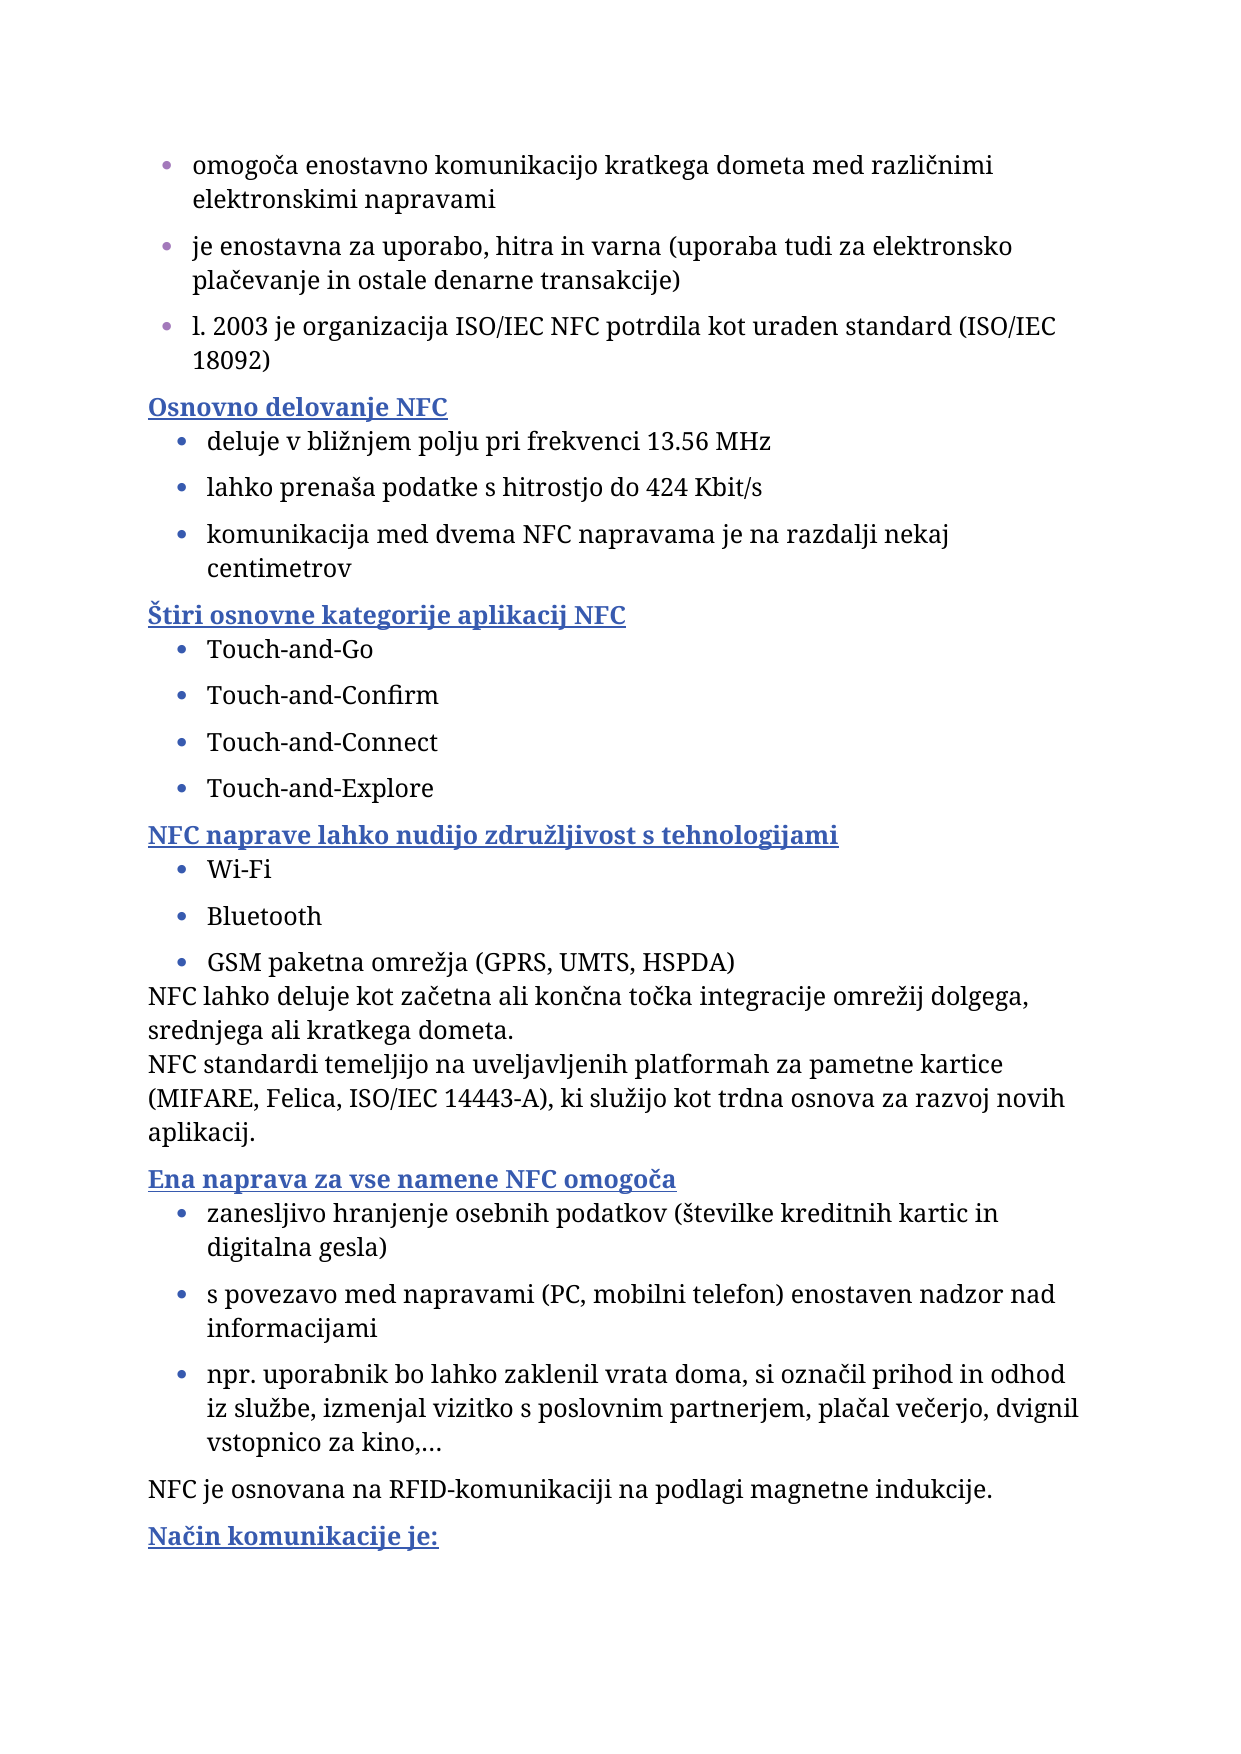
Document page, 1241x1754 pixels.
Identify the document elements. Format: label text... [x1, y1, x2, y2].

list Touch-and-Explore [177, 771, 1093, 805]
list s povezavo med napravami (PC, mobilni telefon) enostaven nadzor nad informacijami [177, 1276, 1093, 1344]
list npr. uporabnik bo lahko zaklenil vrata doma, si označil prihod in odhod iz službe, izmenjal vizitko s poslovnim partnerjem, plačal večerjo, dvignil vstopnico za kino,… [177, 1357, 1093, 1459]
list je enostavna za uporabo, hitra in varna (uporaba tudi za elektronsko plačevanje in ostale denarne transakcije) [162, 228, 1093, 296]
text Osnovno delovanje NFC [148, 389, 1093, 423]
list deluje v bližnjem polju pri frekvenci 13.56 MHz [177, 423, 1093, 458]
list lahko prenaša podatke s hitrostjo do 424 Kbit/s [177, 470, 1093, 504]
text NFC lahko deluje kot začetna ali končna točka integracije omrežij dolgega, srednjega ali kratkega dometa. NFC standardi temeljijo na uveljavljenih platformah za pametne kartice (MIFARE, Felica, ISO/IEC 14443-A), ki služijo kot trdna osnova za razvoj novih aplikacij. [148, 979, 1093, 1149]
list l. 2003 je organizacija ISO/IEC NFC potrdila kot uraden standard (ISO/IEC 18092) [162, 309, 1093, 377]
text Štiri osnovne kategorije aplikacij NFC [148, 597, 1093, 631]
text Način komunikacije je: [148, 1518, 1093, 1552]
list omogoča enostavno komunikacijo kratkega dometa med različnimi elektronskimi napravami [162, 148, 1093, 216]
list Touch-and-Connect [177, 724, 1093, 758]
list Touch-and-Confirm [177, 678, 1093, 712]
list zanesljivo hranjenje osebnih podatkov (številke kreditnih kartic in digitalna gesla) [177, 1196, 1093, 1264]
text NFC je osnovana na RFID-komunikaciji na podlagi magnetne indukcije. [148, 1472, 1093, 1506]
text NFC naprave lahko nudijo združljivost s tehnologijami [148, 818, 1093, 852]
list komunikacija med dvema NFC napravama je na razdalji nekaj centimetrov [177, 517, 1093, 585]
list GSM paketna omrežja (GPRS, UMTS, HSPDA) [177, 945, 1093, 979]
list Wi-Fi [177, 852, 1093, 886]
text Ena naprava za vse namene NFC omogoča [148, 1162, 1093, 1196]
list Bluetooth [177, 898, 1093, 932]
list Touch-and-Go [177, 631, 1093, 665]
